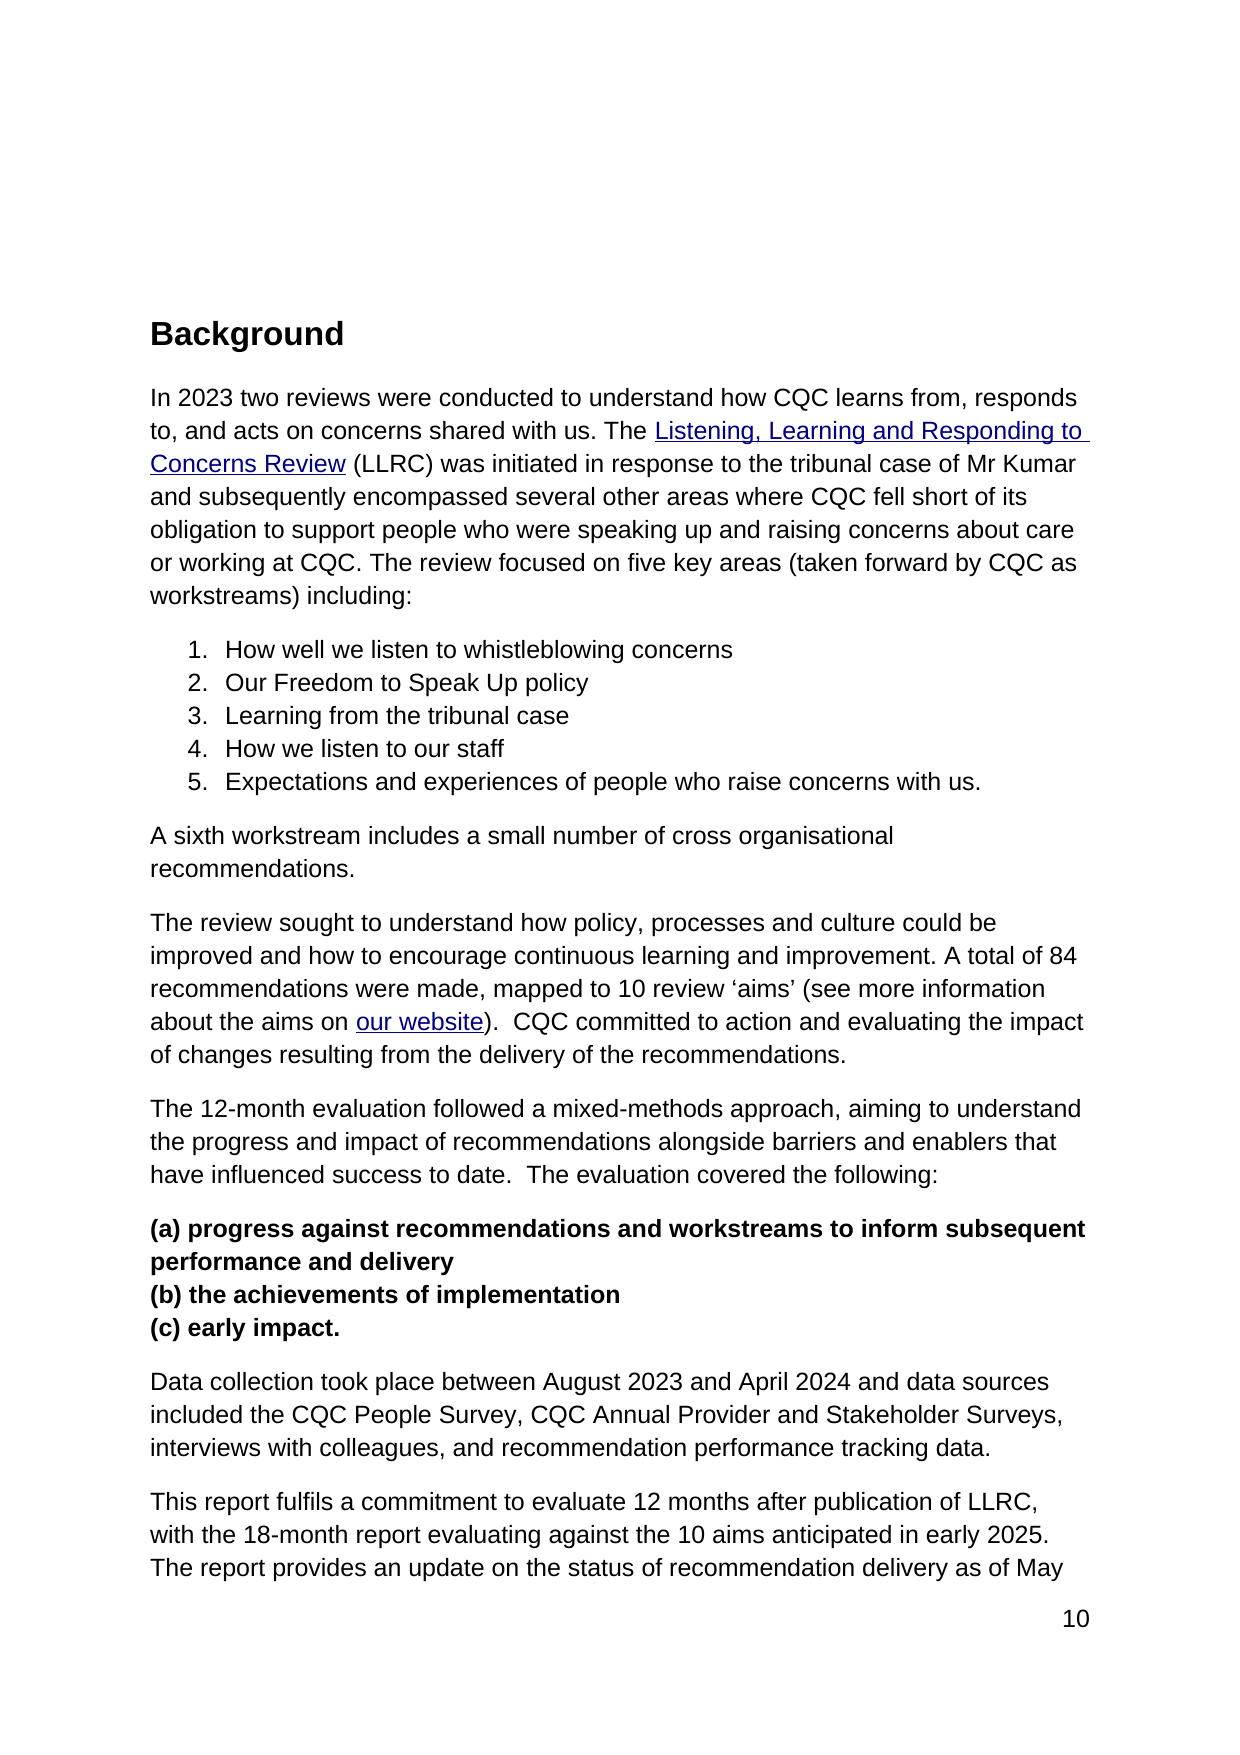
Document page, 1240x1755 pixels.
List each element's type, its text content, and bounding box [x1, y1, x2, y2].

list Expectations and experiences of people who raise concerns with us. [187, 767, 1089, 796]
text The 12-month evaluation followed a mixed-methods approach, aiming to understand the progress and impact of recommendations alongside barriers and enablers that have influenced success to date. The evaluation covered the following: [150, 1094, 1089, 1189]
subtitle Background [150, 314, 1089, 352]
list How we listen to our staff [187, 734, 1089, 763]
text This report fulfils a commitment to evaluate 12 months after publication of LLRC, with the 18-month report evaluating against the 10 aims anticipated in early 2025. The report provides an update on the status of recommendation delivery as of May [150, 1487, 1089, 1581]
text A sixth workstream includes a small number of cross organisational recommendations. [150, 821, 1089, 883]
text The review sought to understand how policy, processes and culture could be improved and how to encourage continuous learning and improvement. A total of 84 recommendations were made, mapped to 10 review ‘aims’ (see more information about the aims on our website). CQC committed to action and evaluating the impact of changes resulting from the delivery of the recommendations. [150, 908, 1089, 1069]
text In 2023 two reviews were conducted to understand how CQC learns from, responds to, and acts on concerns shared with us. The Listening, Learning and Responding to Concerns Review (LLRC) was initiated in response to the tribunal case of Mr Kumar and subsequently encompassed several other areas where CQC fell short of its obligation to support people who were speaking up and raising concerns about care or working at CQC. The review focused on five key areas (taken forward by CQC as workstreams) including: [150, 383, 1089, 610]
text (a) progress against recommendations and workstreams to inform subsequent performance and delivery (b) the achievements of implementation (c) early impact. [150, 1214, 1089, 1342]
text Data collection took place between August 2023 and April 2024 and data sources included the CQC People Survey, CQC Annual Provider and Stakeholder Surveys, interviews with colleagues, and recommendation performance tracking data. [150, 1367, 1089, 1461]
list Our Freedom to Speak Up policy [187, 668, 1089, 697]
list Learning from the tribunal case [187, 701, 1089, 730]
list How well we listen to whistleblowing concerns [187, 635, 1089, 664]
